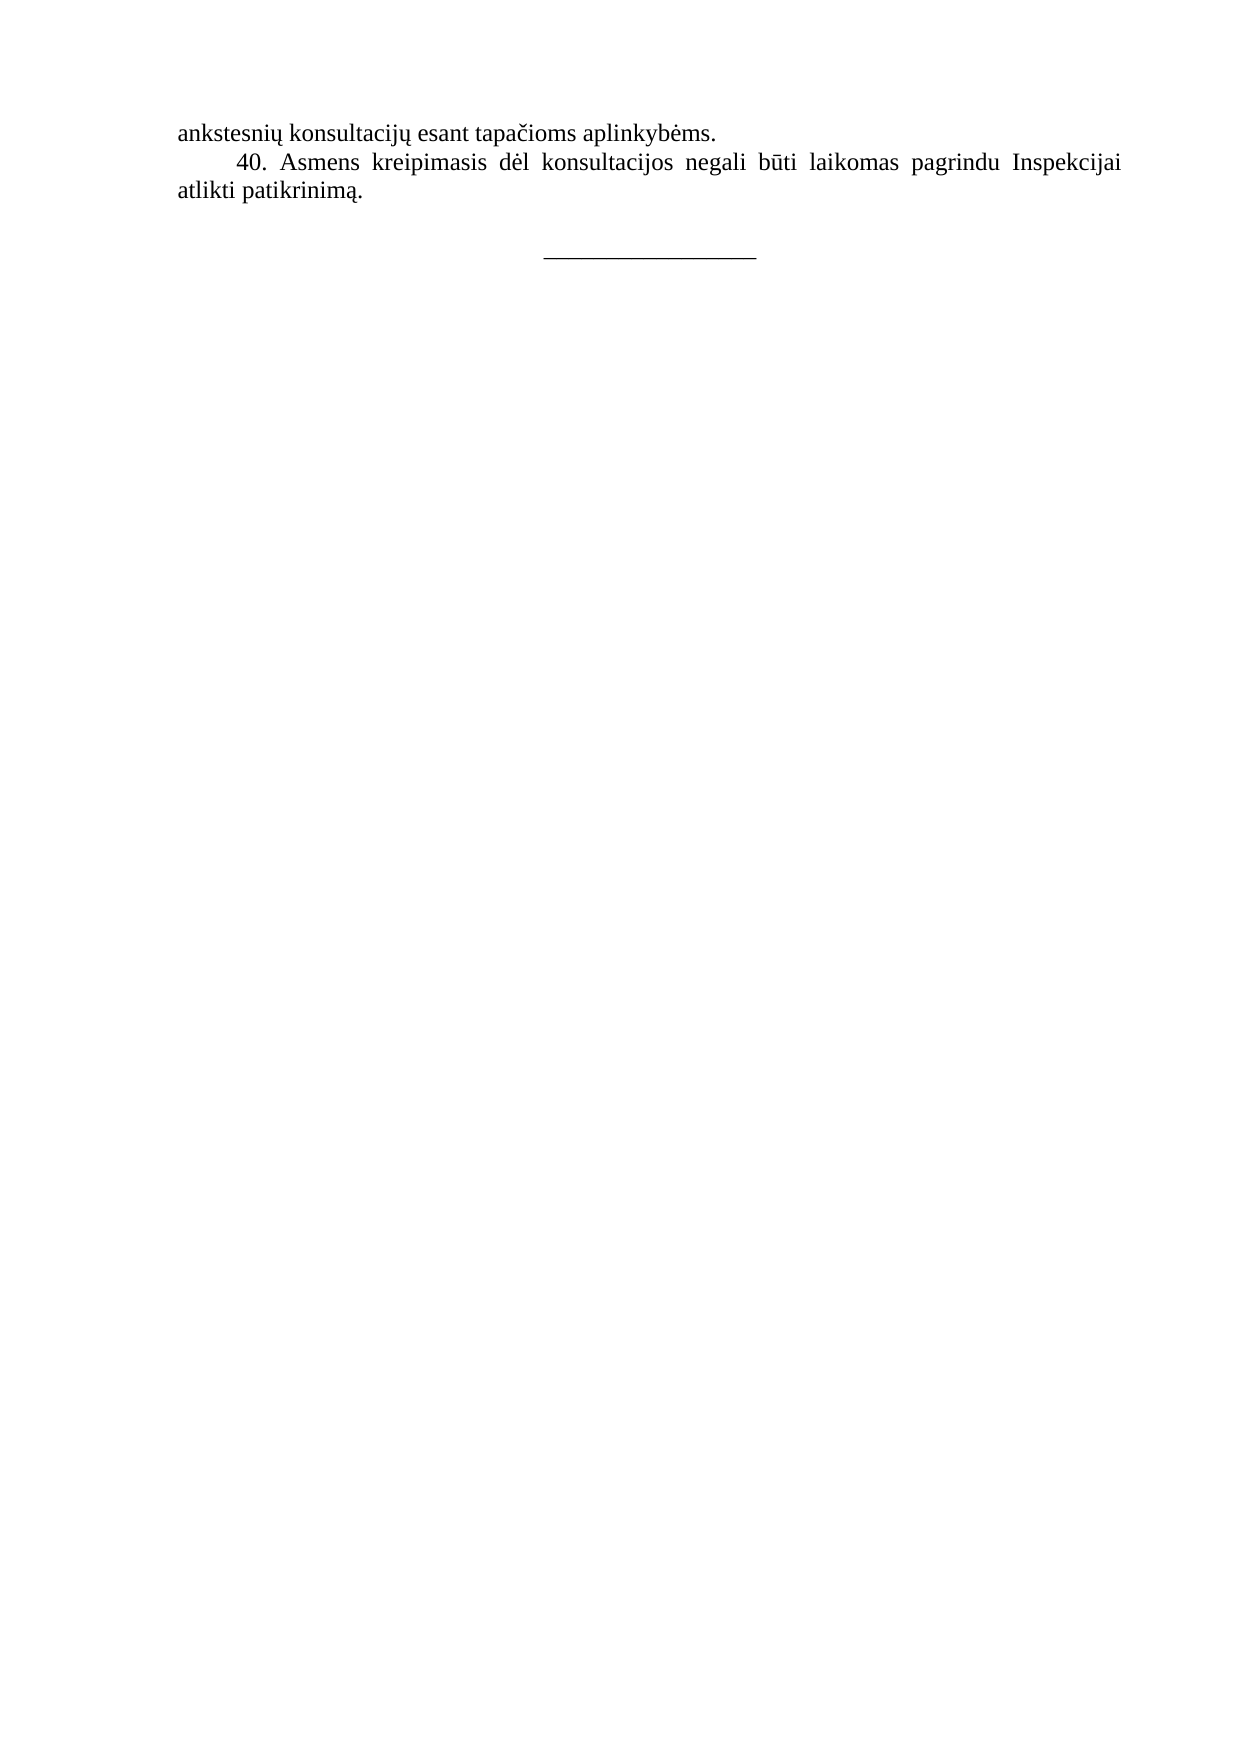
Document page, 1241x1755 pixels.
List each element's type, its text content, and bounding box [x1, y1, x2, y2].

text 40. Asmens kreipimasis dėl konsultacijos negali būti laikomas pagrindu Inspekcijai atlikti patikrinimą. [177, 147, 1122, 204]
text _________________ [177, 233, 1122, 262]
text ankstesnių konsultacijų esant tapačioms aplinkybėms. [177, 118, 1122, 147]
